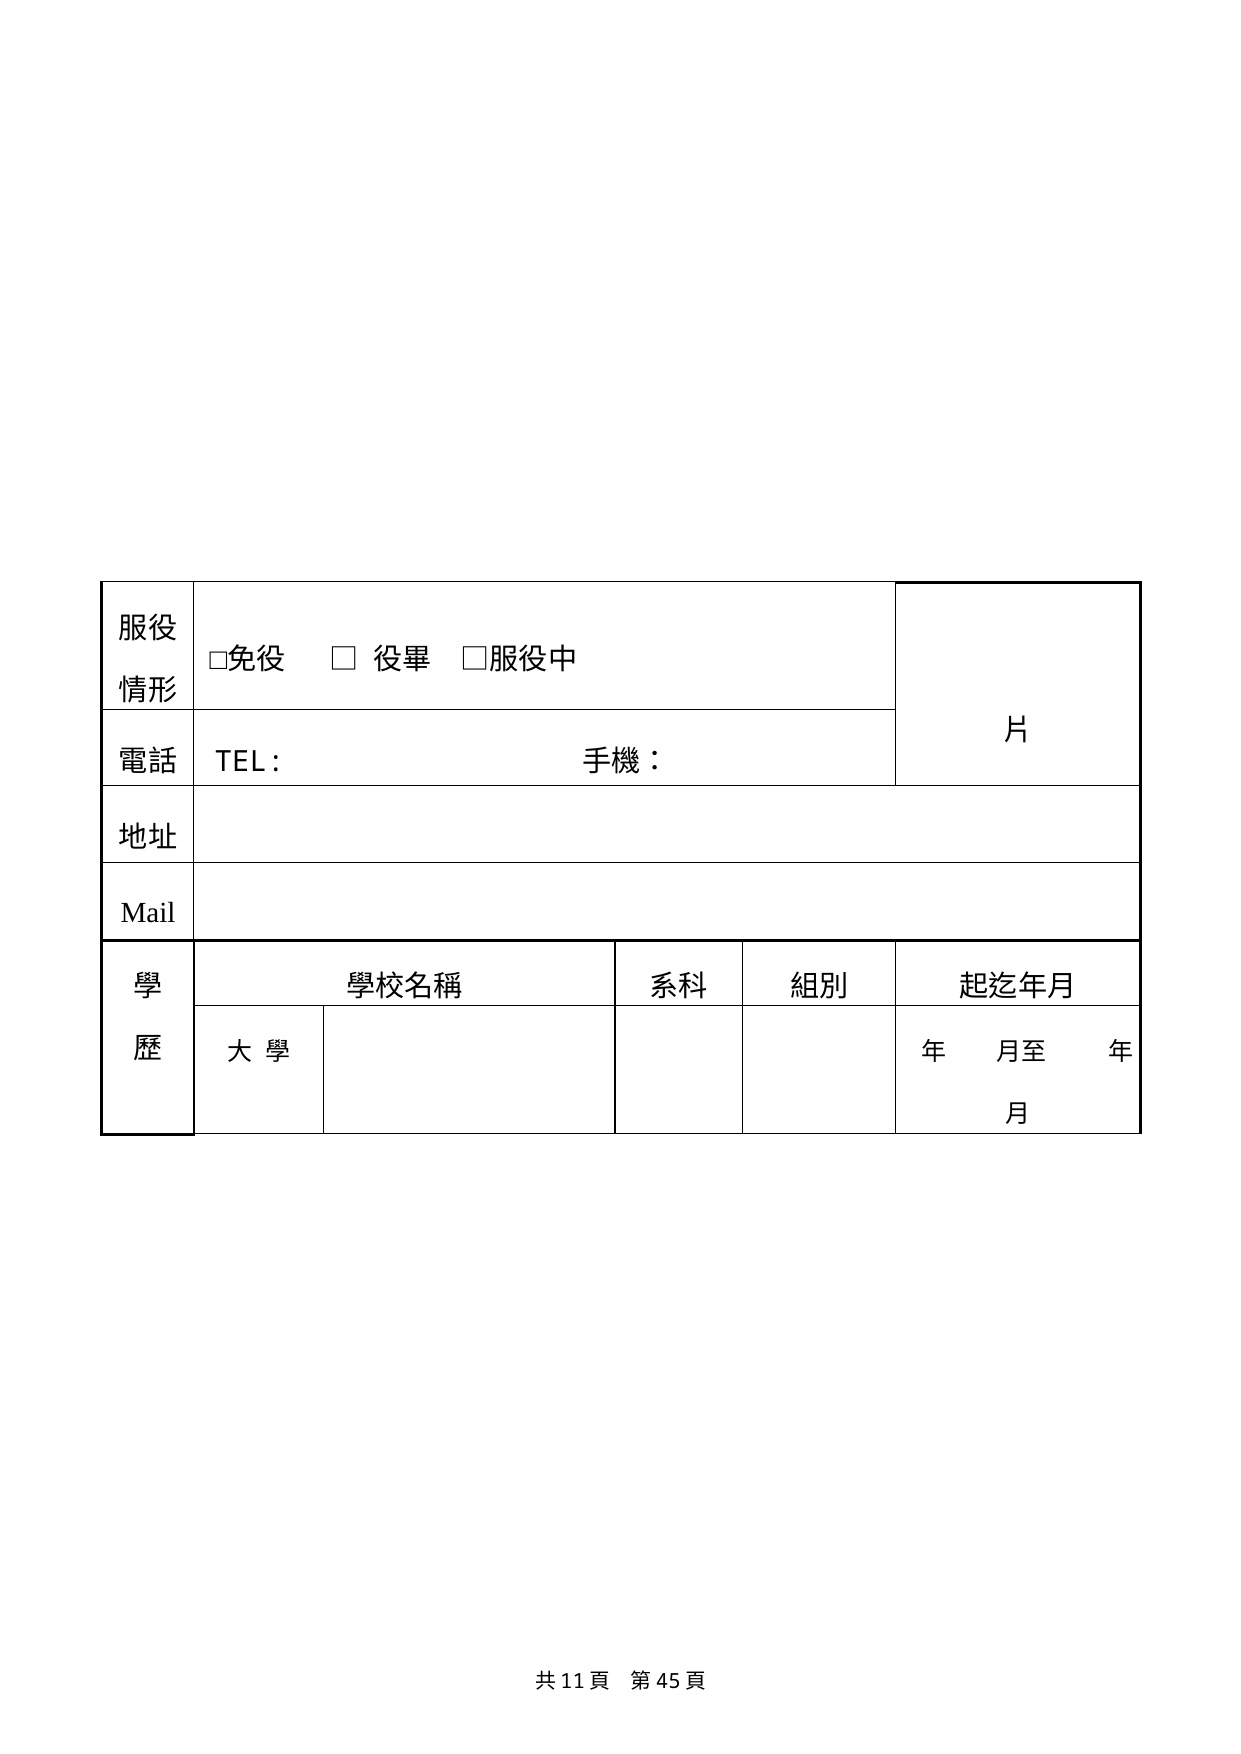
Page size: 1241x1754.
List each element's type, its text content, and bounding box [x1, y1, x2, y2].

table_cell 組別 [743, 942, 895, 1004]
table_cell [743, 1006, 895, 1133]
table_cell □免役 □ 役畢 □服役中 [194, 582, 895, 709]
table_cell [194, 786, 1139, 862]
table_cell 系科 [616, 942, 742, 1004]
table_cell 地址 [103, 786, 193, 862]
table_cell Mail [103, 863, 193, 939]
table_cell [616, 1006, 742, 1133]
table_cell 學校名稱 [195, 942, 614, 1004]
table_cell 大 學 [195, 1006, 323, 1133]
table_cell 電話 [103, 710, 193, 785]
table_cell 起迄年月 [896, 942, 1139, 1004]
table_header 片 [896, 584, 1139, 785]
table_cell [324, 1006, 614, 1133]
table_cell TEL: 手機： [194, 710, 895, 785]
table_cell 服役 情形 [103, 582, 193, 709]
table_cell [194, 863, 1139, 939]
table_cell 年 月至 年 月 [896, 1006, 1139, 1133]
table_cell 學 歷 [103, 942, 193, 1133]
